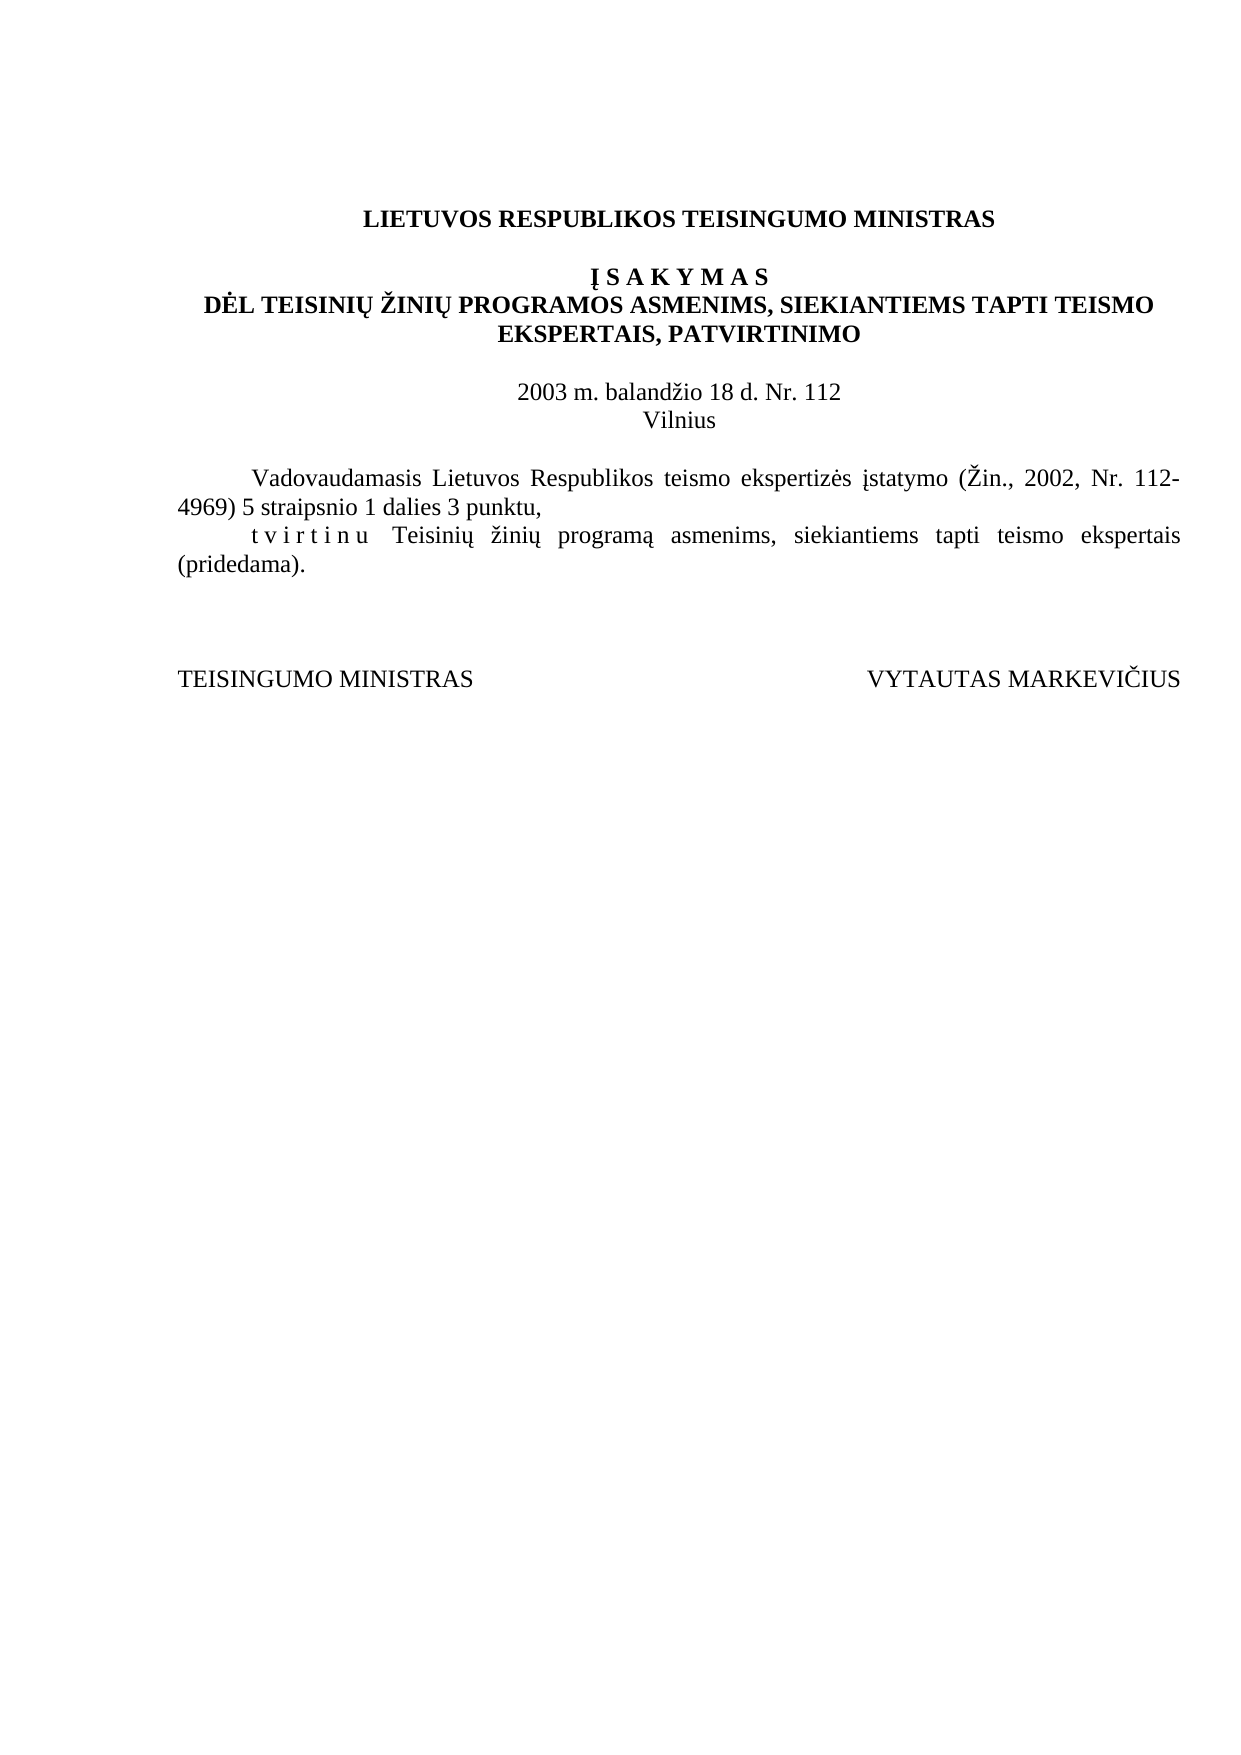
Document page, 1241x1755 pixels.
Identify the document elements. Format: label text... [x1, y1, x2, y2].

text Vilnius [177, 406, 1181, 434]
text TEISINGUMO MINISTRAS VYTAUTAS MARKEVIČIUS [177, 664, 1181, 693]
text tvirtinu Teisinių žinių programą asmenims, siekiantiems tapti teismo ekspertais (pridedama). [177, 521, 1181, 578]
text Į S A K Y M A S [177, 262, 1181, 291]
text 2003 m. balandžio 18 d. Nr. 112 [177, 377, 1181, 406]
text DĖL TEISINIŲ ŽINIŲ PROGRAMOS ASMENIMS, SIEKIANTIEMS TAPTI TEISMO EKSPERTAIS, PATVIRTINIMO [177, 291, 1181, 348]
text Vadovaudamasis Lietuvos Respublikos teismo ekspertizės įstatymo (Žin., 2002, Nr. 112-4969) 5 straipsnio 1 dalies 3 punktu, [177, 463, 1181, 521]
text LIETUVOS RESPUBLIKOS TEISINGUMO MINISTRAS [177, 204, 1181, 233]
